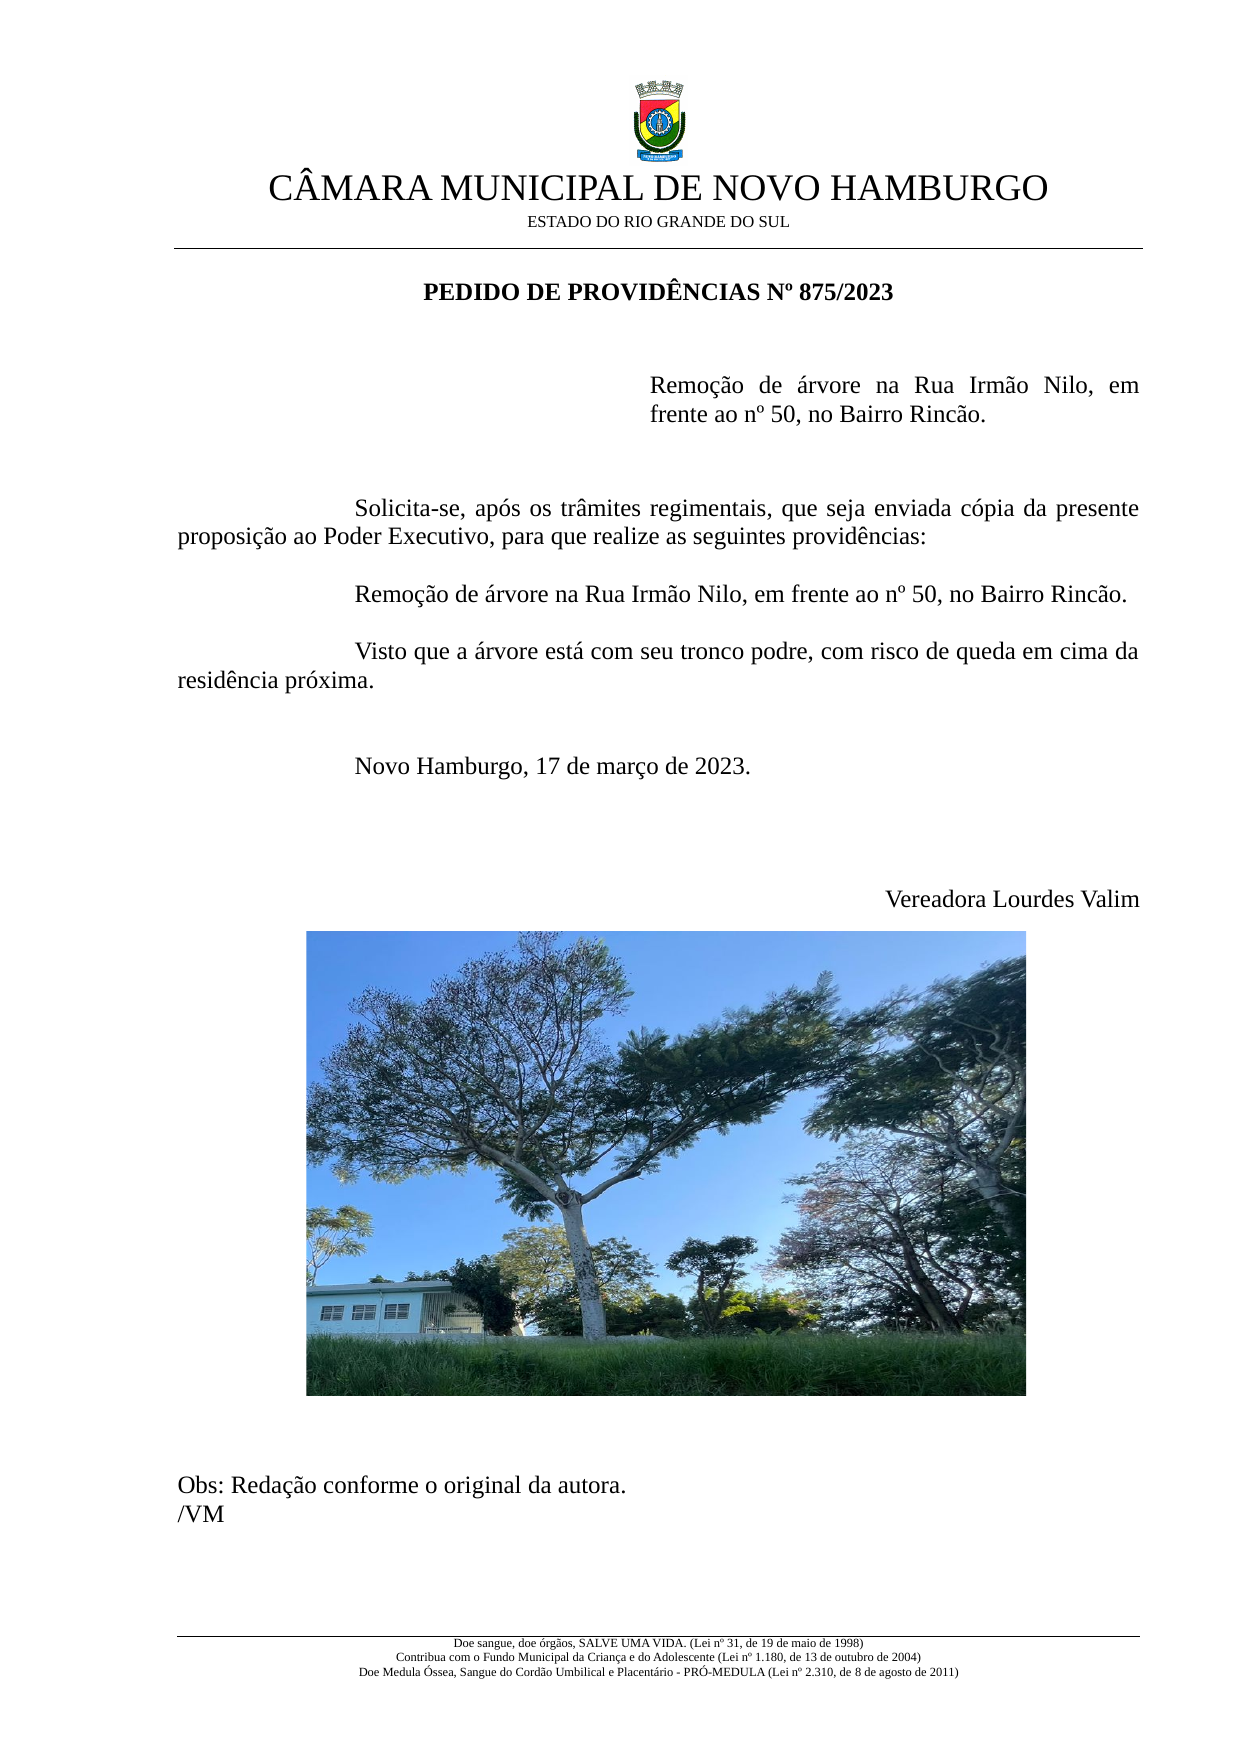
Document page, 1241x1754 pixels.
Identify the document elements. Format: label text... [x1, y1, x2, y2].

text Remoção de árvore na Rua Irmão Nilo, em frente ao nº 50, no Bairro Rincão. [649, 370, 1140, 428]
text Obs: Redação conforme o original da autora. [177, 1470, 1140, 1499]
text Visto que a árvore está com seu tronco podre, com risco de queda em cima da residência próxima. [177, 636, 1140, 694]
picture [629, 75, 688, 166]
text Solicita-se, após os trâmites regimentais, que seja enviada cópia da presente proposição ao Poder Executivo, para que realize as seguintes providências: [177, 493, 1140, 550]
text /VM [177, 1499, 1140, 1528]
text Remoção de árvore na Rua Irmão Nilo, em frente ao nº 50, no Bairro Rincão. [177, 579, 1140, 608]
text Vereadora Lourdes Valim [177, 884, 1140, 912]
text PEDIDO DE PROVIDÊNCIAS Nº 875/2023 [177, 277, 1140, 306]
text Novo Hamburgo, 17 de março de 2023. [177, 751, 1140, 780]
